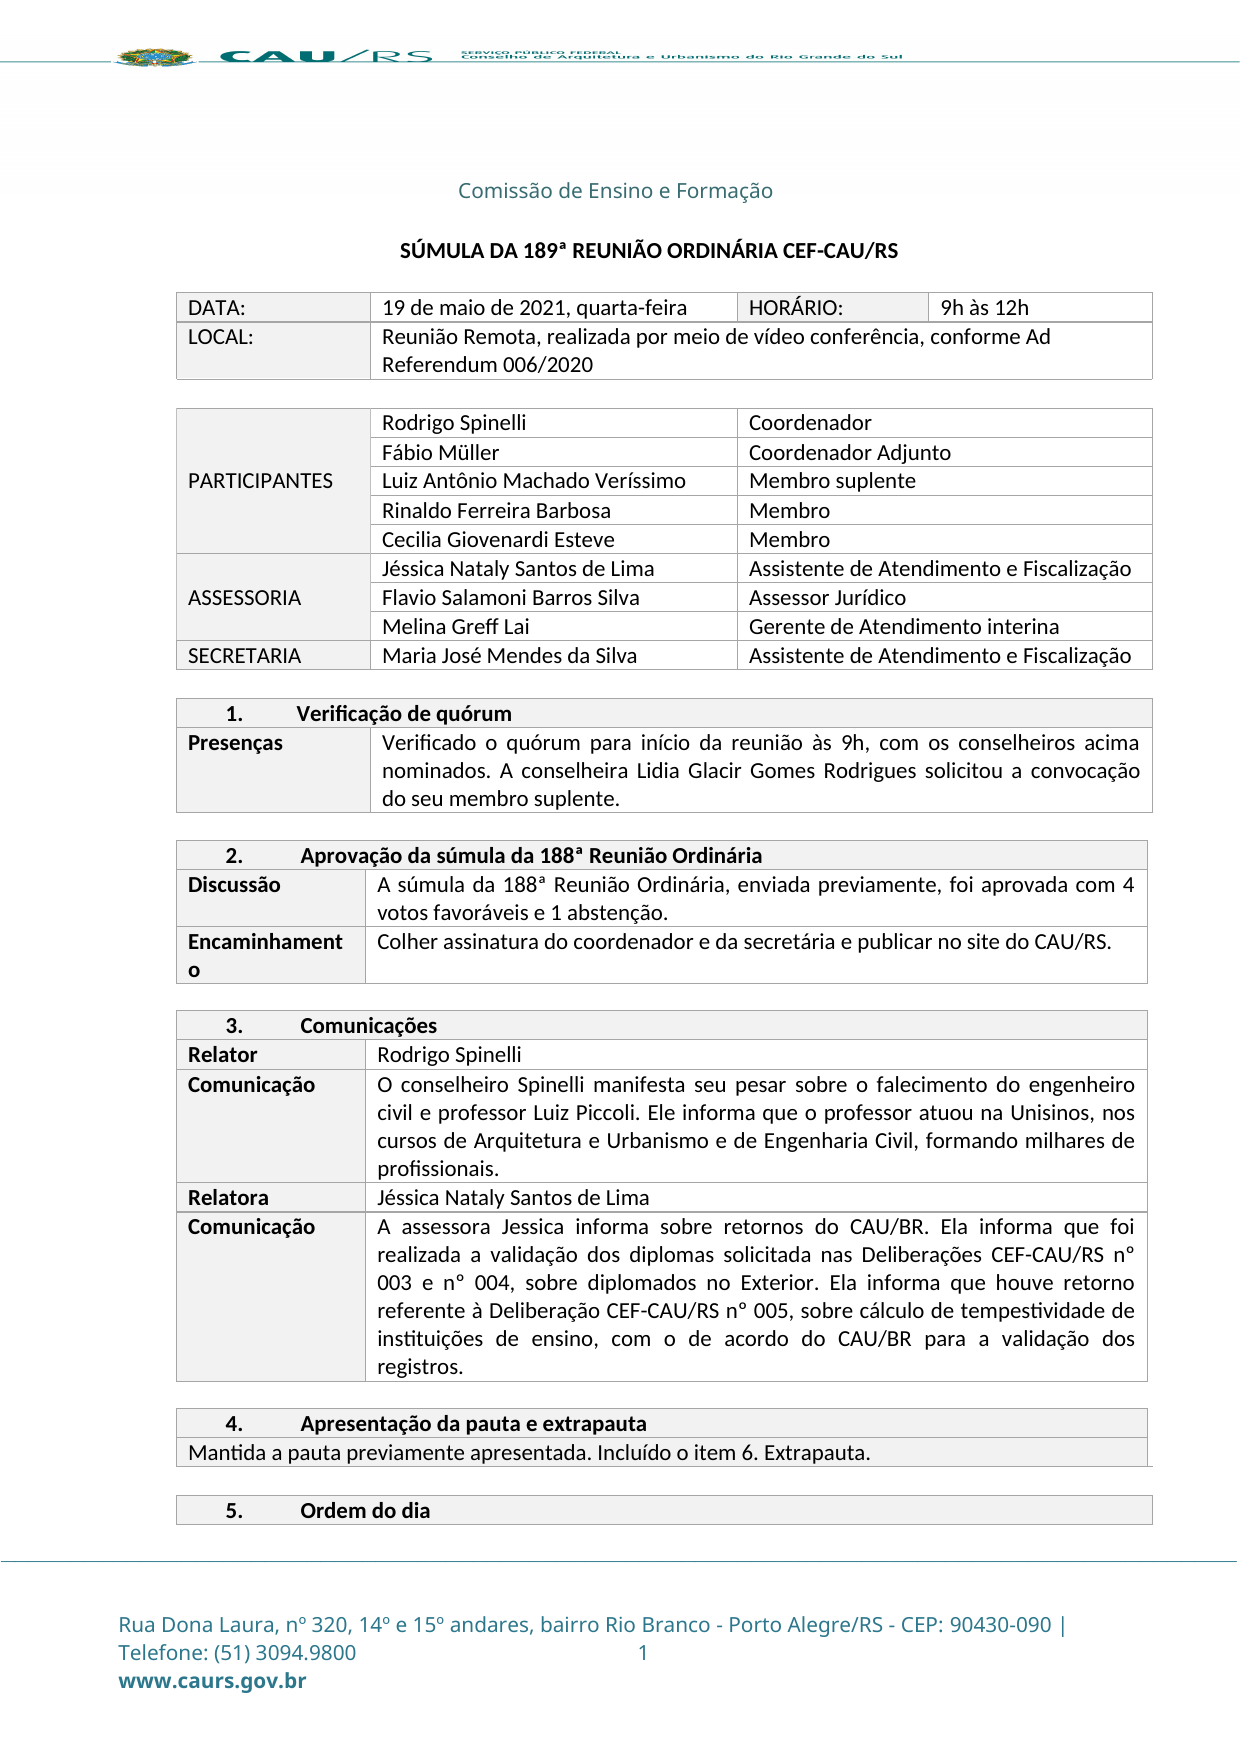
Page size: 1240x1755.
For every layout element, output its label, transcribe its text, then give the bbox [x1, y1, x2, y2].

table_cell Melina Greff Lai [371, 612, 737, 640]
table_cell Aprovação da súmula da 188ª Reunião Ordinária [177, 841, 1147, 869]
table_cell [1148, 1010, 1153, 1039]
table_cell O conselheiro Spinelli manifesta seu pesar sobre o falecimento do engenheiro civil e professor Luiz Piccoli. Ele informa que o professor atuou na Unisinos, nos cursos de Arquitetura e Urbanismo e de Engenharia Civil, formando milhares de profissionais. [366, 1070, 1147, 1182]
table_cell SECRETARIA [177, 641, 370, 669]
table_cell Relator [177, 1040, 365, 1069]
table_cell [177, 1382, 1148, 1408]
table_cell A súmula da 188ª Reunião Ordinária, enviada previamente, foi aprovada com 4 votos favoráveis e 1 abstenção. [366, 870, 1147, 926]
table_cell Discussão [177, 870, 365, 926]
table_cell [1148, 1211, 1153, 1381]
table_cell PARTICIPANTES [177, 409, 370, 553]
table_cell Luiz Antônio Machado Veríssimo [371, 467, 737, 495]
table_cell Maria José Mendes da Silva [371, 641, 737, 669]
table_cell Membro [738, 496, 1152, 524]
table_cell Jéssica Nataly Santos de Lima [366, 1183, 1147, 1211]
table_cell [1148, 1408, 1153, 1437]
table_cell Relatora [177, 1183, 365, 1211]
table_cell [1148, 1381, 1153, 1408]
table_cell Assessor Jurídico [738, 583, 1152, 611]
table_cell Coordenador Adjunto [738, 438, 1152, 466]
table_cell Rinaldo Ferreira Barbosa [371, 496, 737, 524]
table_cell Rodrigo Spinelli [366, 1040, 1147, 1069]
table_cell Assistente de Atendimento e Fiscalização [738, 554, 1152, 582]
table_cell Verificação de quórum [177, 699, 1152, 727]
table_cell Presenças [177, 728, 370, 812]
table_cell Apresentação da pauta e extrapauta [177, 1409, 1147, 1437]
table_cell [1148, 840, 1153, 869]
table_cell Colher assinatura do coordenador e da secretária e publicar no site do CAU/RS. [366, 927, 1147, 983]
table_cell Assistente de Atendimento e Fiscalização [738, 641, 1152, 669]
table_cell Coordenador [738, 409, 1152, 437]
table_cell [177, 984, 1148, 1010]
table_cell [1148, 1182, 1153, 1211]
table_cell [1148, 1437, 1153, 1466]
table_cell A assessora Jessica informa sobre retornos do CAU/BR. Ela informa que foi realizada a validação dos diplomas solicitada nas Deliberações CEF-CAU/RS nº 003 e nº 004, sobre diplomados no Exterior. Ela informa que houve retorno referente à Deliberação CEF-CAU/RS nº 005, sobre cálculo de tempestividade de instituições de ensino, com o de acordo do CAU/BR para a validação dos registros. [366, 1213, 1147, 1381]
table_cell Fábio Müller [371, 438, 737, 466]
table_cell Jéssica Nataly Santos de Lima [371, 554, 737, 582]
table_cell Rodrigo Spinelli [371, 409, 737, 437]
table_cell [177, 380, 1152, 407]
table_cell Ordem do dia [177, 1496, 1152, 1524]
table_cell [1148, 983, 1153, 1010]
table_cell Comunicação [177, 1070, 365, 1182]
table_cell Reunião Remota, realizada por meio de vídeo conferência, conforme Ad Referendum 006/2020 [371, 323, 1152, 378]
table_header 19 de maio de 2021, quarta-feira [371, 293, 737, 321]
table_cell [177, 813, 1148, 840]
table_cell Cecilia Giovenardi Esteve [371, 525, 737, 553]
table_cell Verificado o quórum para início da reunião às 9h, com os conselheiros acima nominados. A conselheira Lidia Glacir Gomes Rodrigues solicitou a convocação do seu membro suplente. [371, 728, 1152, 812]
table_cell Comunicação [177, 1213, 365, 1381]
table_cell LOCAL: [177, 323, 370, 378]
table_cell Mantida a pauta previamente apresentada. Incluído o item 6. Extrapauta. [177, 1438, 1147, 1466]
table_cell [1148, 926, 1153, 983]
table_header 9h às 12h [929, 293, 1152, 321]
table_cell [1148, 1069, 1153, 1182]
table_cell [177, 670, 1153, 698]
table_cell Flavio Salamoni Barros Silva [371, 583, 737, 611]
table_cell Comunicações [177, 1011, 1147, 1039]
table_cell ASSESSORIA [177, 554, 370, 640]
table_cell Encaminhamento [177, 927, 365, 983]
table_header DATA: [177, 293, 370, 321]
table_cell Membro suplente [738, 467, 1152, 495]
table_cell [1148, 1039, 1153, 1069]
table_cell Membro [738, 525, 1152, 553]
table_cell [177, 1467, 1153, 1495]
text SÚMULA DA 189ª REUNIÃO ORDINÁRIA CEF-CAU/RS [177, 236, 1121, 264]
table_cell [1148, 869, 1153, 926]
table_cell Gerente de Atendimento interina [738, 612, 1152, 640]
table_cell [1148, 813, 1153, 840]
table_header HORÁRIO: [738, 293, 928, 321]
